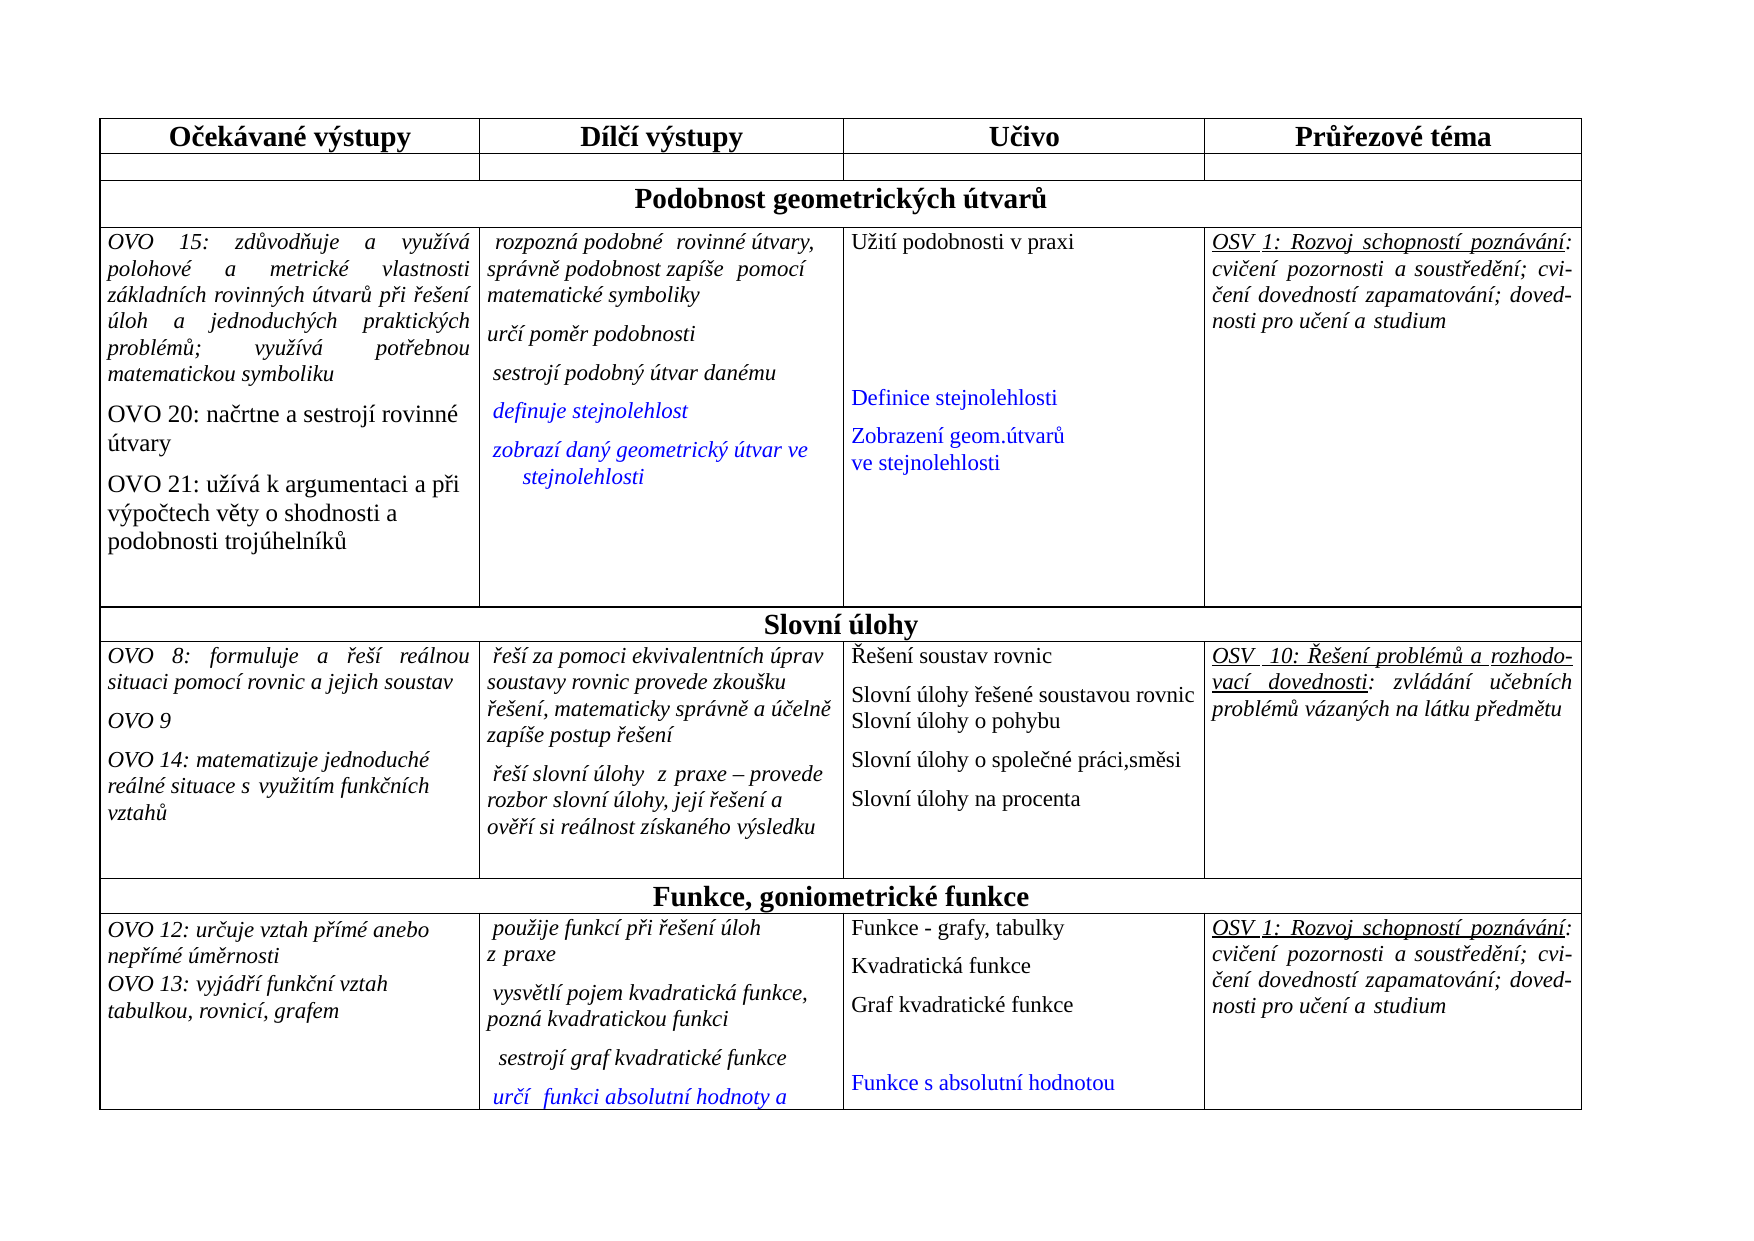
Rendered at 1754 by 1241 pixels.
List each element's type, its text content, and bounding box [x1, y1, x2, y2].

table_cell Řešení soustav rovnic Slovní úlohy řešené soustavou rovnic Slovní úlohy o pohybu Slovní úlohy o společné práci,směsi Slovní úlohy na procenta [844, 642, 1204, 878]
table_cell OSV 10: Řešení problémů a rozhodo-vací dovednosti: zvládání učebních problémů vázaných na látku předmětu [1205, 642, 1581, 878]
table_cell OVO 8: formuluje a řeší reálnou situaci pomocí rovnic a jejich soustav OVO 9 OVO 14: matematizuje jednoduché reálné situace s využitím funkčních vztahů [101, 642, 479, 878]
table_cell [480, 154, 843, 180]
table_cell řeší za pomoci ekvivalentních úprav soustavy rovnic provede zkoušku řešení, matematicky správně a účelně zapíše postup řešení řeší slovní úlohy z praxe – provede rozbor slovní úlohy, její řešení a ověří si reálnost získaného výsledku [480, 642, 843, 878]
table_cell rozpozná podobné rovinné útvary, správně podobnost zapíše pomocí matematické symboliky určí poměr podobnosti sestrojí podobný útvar danému definuje stejnolehlost zobrazí daný geometrický útvar ve stejnolehlosti [480, 228, 843, 606]
table_cell OVO 15: zdůvodňuje a využívá polohové a metrické vlastnosti základních rovinných útvarů při řešení úloh a jednoduchých praktických problémů; využívá potřebnou matematickou symboliku OVO 20: načrtne a sestrojí rovinné útvary OVO 21: užívá k argumentaci a při výpočtech věty o shodnosti a podobnosti trojúhelníků [101, 228, 479, 606]
table_cell Funkce - grafy, tabulky Kvadratická funkce Graf kvadratické funkce Funkce s absolutní hodnotou [844, 914, 1204, 1109]
table_cell OSV 1: Rozvoj schopností poznávání: cvičení pozornosti a soustředění; cvi-čení dovedností zapamatování; doved-nosti pro učení a studium [1205, 914, 1581, 1109]
table_header Učivo [844, 119, 1204, 153]
table_cell [101, 154, 479, 180]
table_cell Slovní úlohy [101, 608, 1581, 641]
table_cell OSV 1: Rozvoj schopností poznávání: cvičení pozornosti a soustředění; cvi-čení dovedností zapamatování; doved-nosti pro učení a studium [1205, 228, 1581, 606]
table_cell [1205, 154, 1581, 180]
table_cell Funkce, goniometrické funkce [101, 879, 1581, 912]
table_header Průřezové téma [1205, 119, 1581, 153]
table_header Dílčí výstupy [480, 119, 843, 153]
table_cell [844, 154, 1204, 180]
table_header Očekávané výstupy [101, 119, 479, 153]
table_cell OVO 12: určuje vztah přímé anebo nepřímé úměrnosti OVO 13: vyjádří funkční vztah tabulkou, rovnicí, grafem [101, 914, 479, 1109]
table_cell Podobnost geometrických útvarů [101, 181, 1581, 227]
table_cell Užití podobnosti v praxi Definice stejnolehlosti Zobrazení geom.útvarů ve stejnolehlosti [844, 228, 1204, 606]
table_cell použije funkcí při řešení úloh z praxe vysvětlí pojem kvadratická funkce, pozná kvadratickou funkci sestrojí graf kvadratické funkce určí funkci absolutní hodnoty a [480, 914, 843, 1109]
